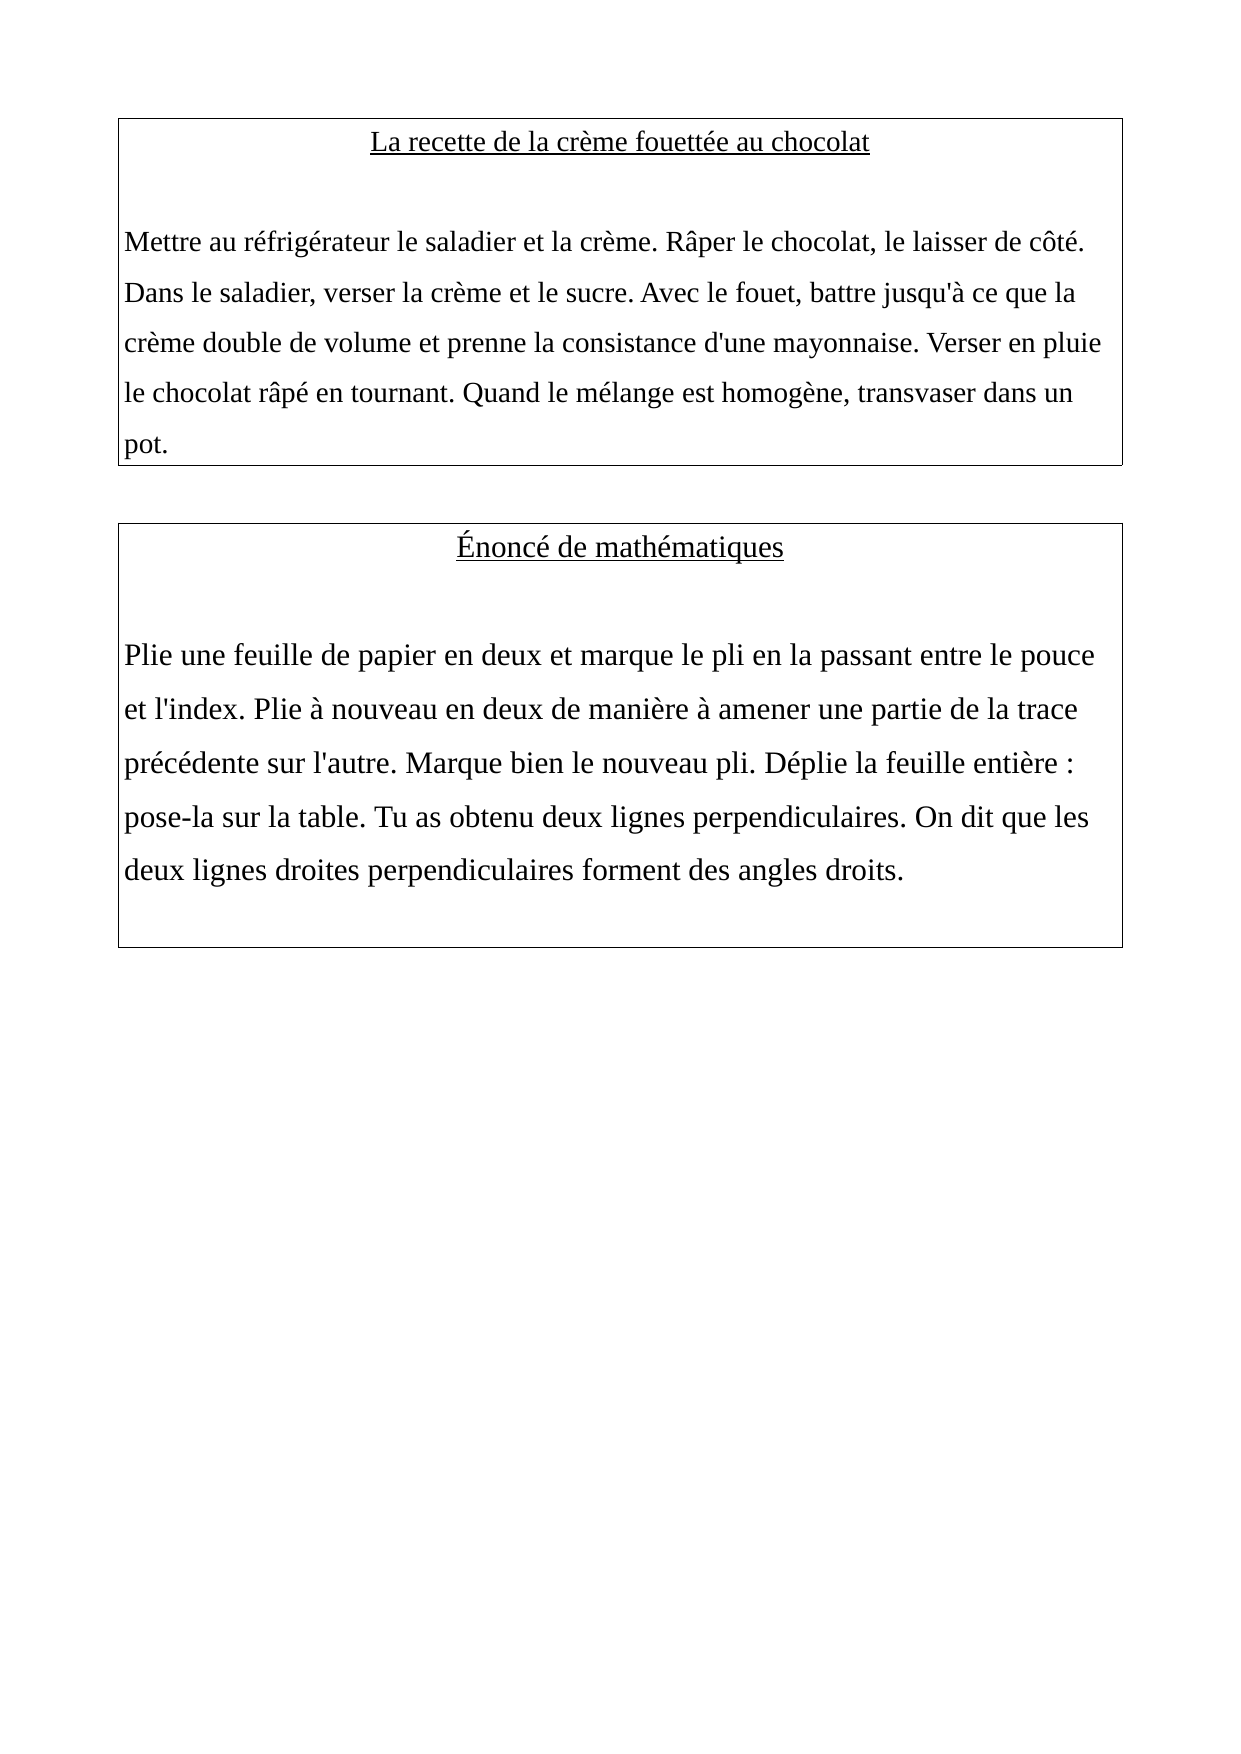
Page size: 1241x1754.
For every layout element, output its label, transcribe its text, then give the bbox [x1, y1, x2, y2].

table_header Énoncé de mathématiques Plie une feuille de papier en deux et marque le pli en la passant entre le pouce et l'index. Plie à nouveau en deux de manière à amener une partie de la trace précédente sur l'autre. Marque bien le nouveau pli. Déplie la feuille entière : pose-la sur la table. Tu as obtenu deux lignes perpendiculaires. On dit que les deux lignes droites perpendiculaires forment des angles droits. [119, 524, 1122, 947]
table_header La recette de la crème fouettée au chocolat Mettre au réfrigérateur le saladier et la crème. Râper le chocolat, le laisser de côté. Dans le saladier, verser la crème et le sucre. Avec le fouet, battre jusqu'à ce que la crème double de volume et prenne la consistance d'une mayonnaise. Verser en pluie le chocolat râpé en tournant. Quand le mélange est homogène, transvaser dans un pot. [119, 119, 1122, 465]
